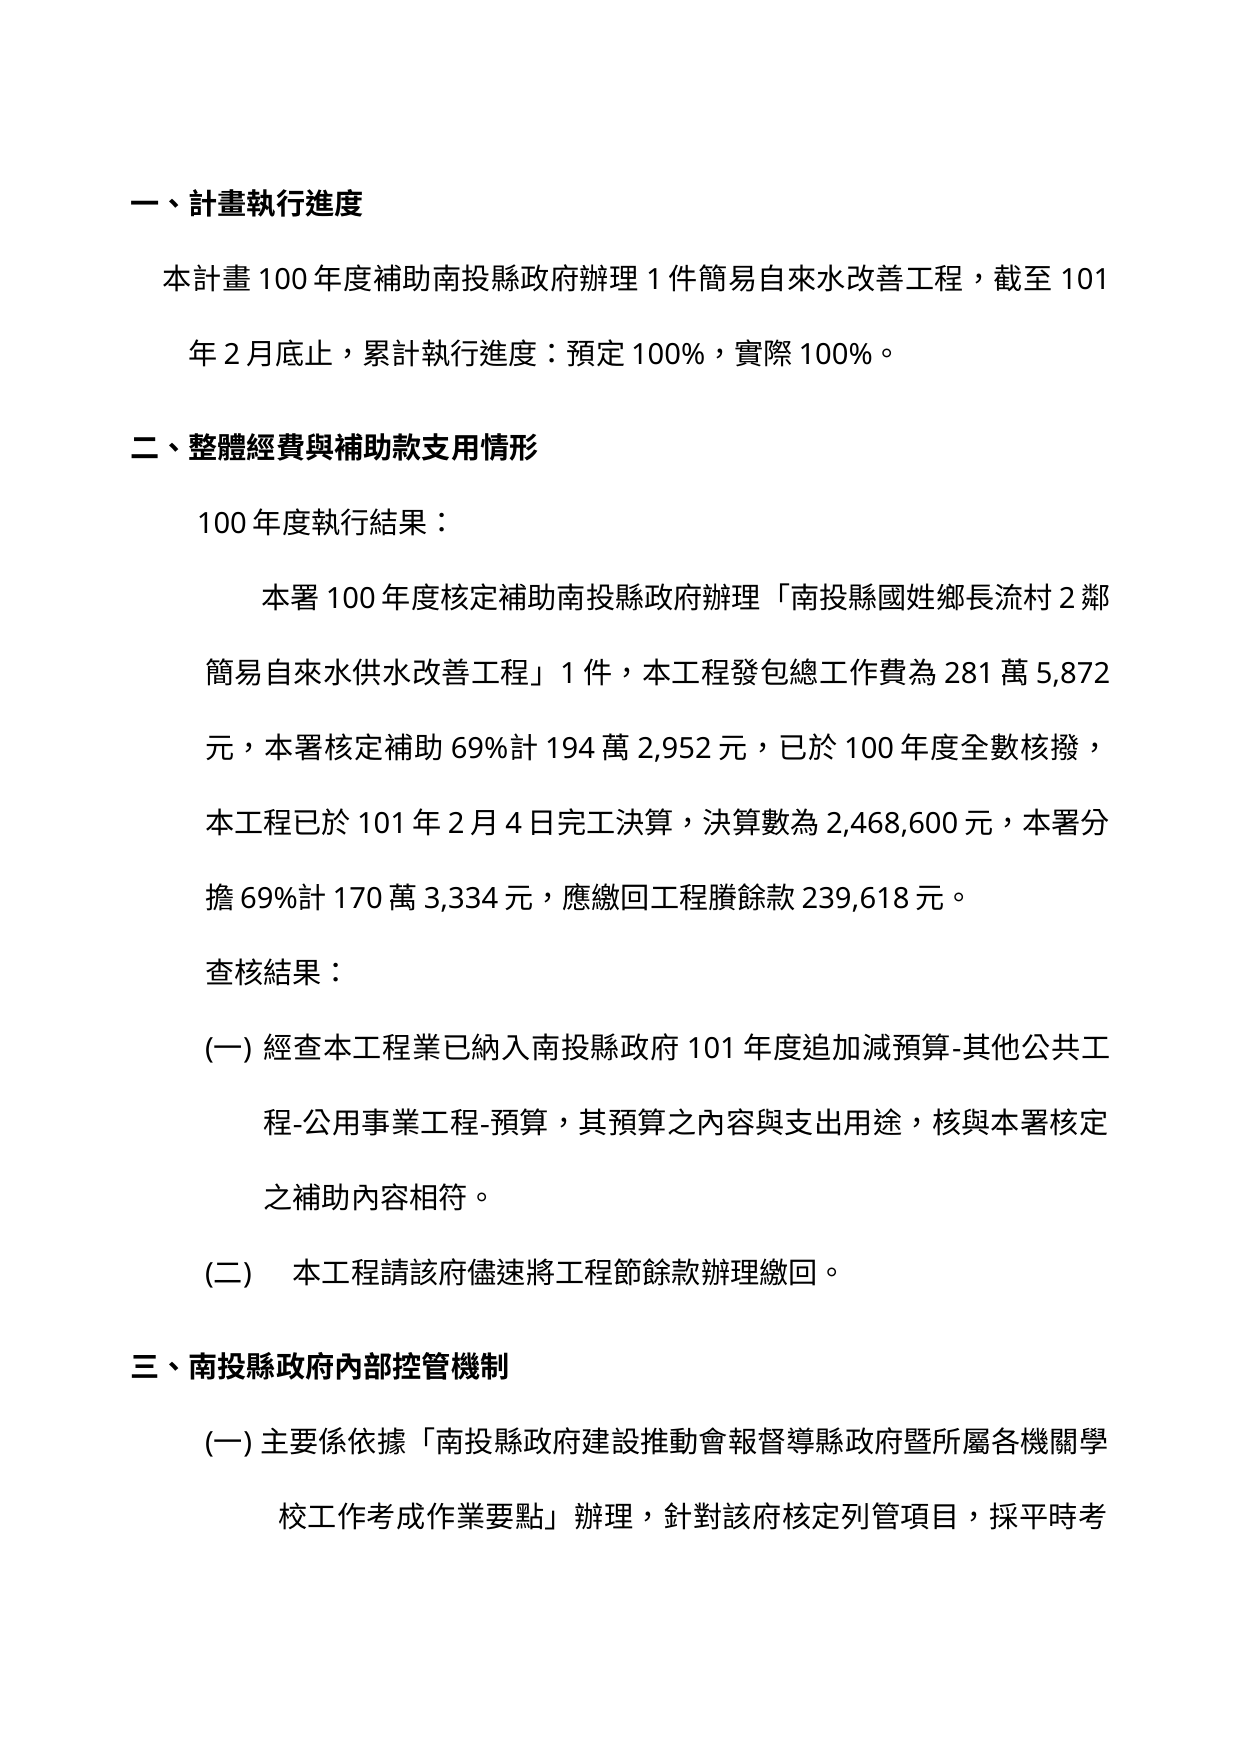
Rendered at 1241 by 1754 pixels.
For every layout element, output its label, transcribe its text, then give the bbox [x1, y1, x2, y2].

list 經查本工程業已納入南投縣政府101年度追加減預算-其他公共工程-公用事業工程-預算，其預算之內容與支出用途，核與本署核定之補助內容相符。 [205, 1008, 1110, 1233]
text (一) 主要係依據「南投縣政府建設推動會報督導縣政府暨所屬各機關學校工作考成作業要點」辦理，針對該府核定列管項目，採平時考 [205, 1402, 1110, 1552]
text 查核結果： [205, 933, 1110, 1008]
text 100年度執行結果： [197, 483, 1110, 558]
text 二、整體經費與補助款支用情形 [130, 408, 1110, 483]
text 三、南投縣政府內部控管機制 [130, 1327, 1110, 1402]
text 本署100年度核定補助南投縣政府辦理「南投縣國姓鄉長流村2鄰簡易自來水供水改善工程」1件，本工程發包總工作費為281萬5,872元，本署核定補助69%計194萬2,952元，已於100年度全數核撥，本工程已於101年2月4日完工決算，決算數為2,468,600元，本署分擔69%計170萬3,334元，應繳回工程賸餘款239,618元。 [205, 558, 1110, 933]
list 本工程請該府儘速將工程節餘款辦理繳回。 [205, 1233, 1110, 1308]
text 本計畫100年度補助南投縣政府辦理1件簡易自來水改善工程，截至101年2月底止，累計執行進度：預定100%，實際100%。 [130, 239, 1110, 389]
text 一、計畫執行進度 [130, 164, 1110, 239]
